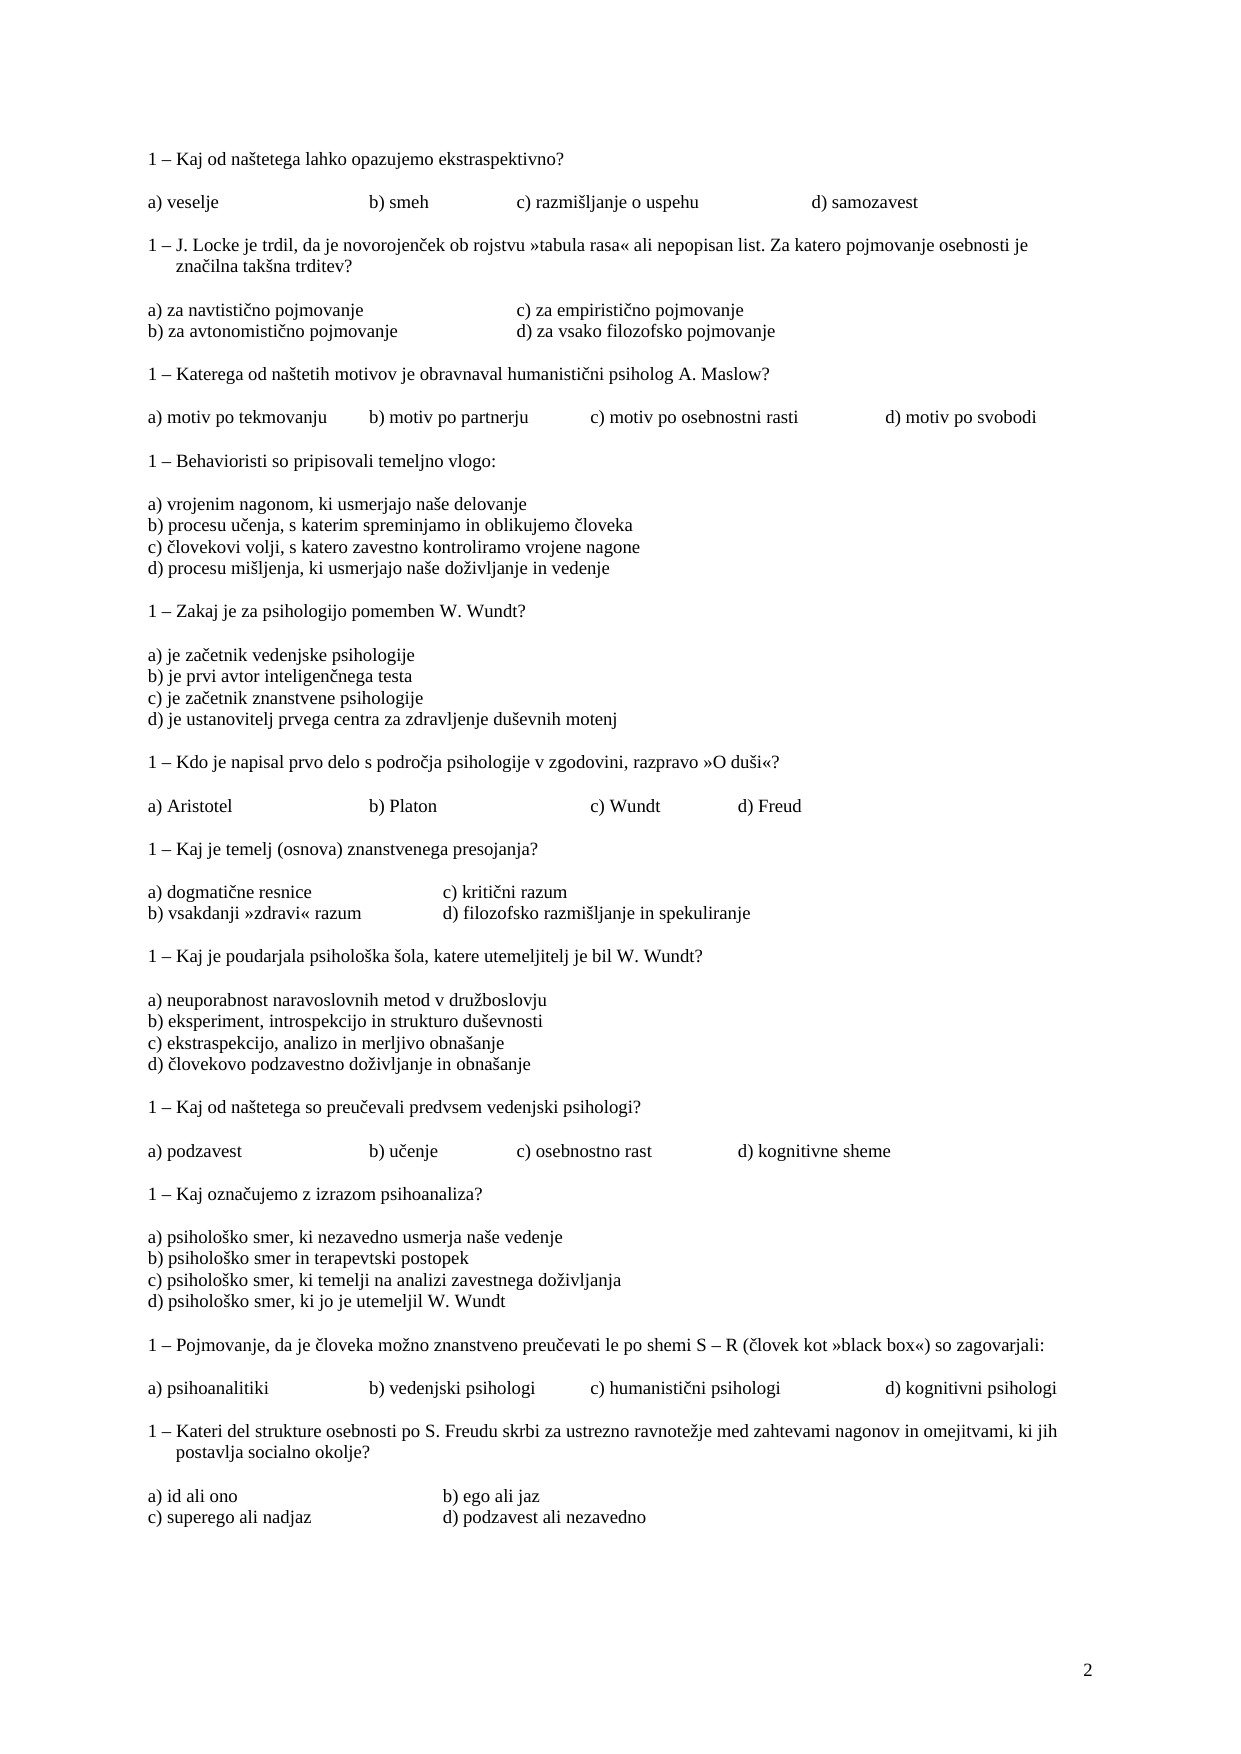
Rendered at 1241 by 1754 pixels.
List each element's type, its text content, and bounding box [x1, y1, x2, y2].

text a) dogmatične resnice c) kritični razum [148, 881, 1093, 902]
text c) superego ali nadjaz d) podzavest ali nezavedno [148, 1506, 1093, 1528]
text 1 – Kaj je poudarjala psihološka šola, katere utemeljitelj je bil W. Wundt? [148, 945, 1093, 967]
text d) procesu mišljenja, ki usmerjajo naše doživljanje in vedenje [148, 557, 1093, 579]
text a) podzavest b) učenje c) osebnostno rast d) kognitivne sheme [148, 1139, 1093, 1161]
text a) veselje b) smeh c) razmišljanje o uspehu d) samozavest [148, 191, 1093, 212]
text a) Aristotel b) Platon c) Wundt d) Freud [148, 794, 1093, 816]
text 1 – Kdo je napisal prvo delo s področja psihologije v zgodovini, razpravo »O duši«? [148, 751, 1093, 773]
text d) človekovo podzavestno doživljanje in obnašanje [148, 1053, 1093, 1075]
text a) psihološko smer, ki nezavedno usmerja naše vedenje [148, 1226, 1093, 1247]
text b) psihološko smer in terapevtski postopek [148, 1247, 1093, 1269]
text 1 – Kaj označujemo z izrazom psihoanaliza? [148, 1183, 1093, 1204]
text c) ekstraspekcijo, analizo in merljivo obnašanje [148, 1032, 1093, 1053]
text 1 – Behavioristi so pripisovali temeljno vlogo: [148, 449, 1093, 471]
text 1 – J. Locke je trdil, da je novorojenček ob rojstvu »tabula rasa« ali nepopisan list. Za katero pojmovanje osebnosti je [148, 234, 1093, 255]
text 1 – Kateri del strukture osebnosti po S. Freudu skrbi za ustrezno ravnotežje med zahtevami nagonov in omejitvami, ki jih [148, 1420, 1093, 1441]
text b) vsakdanji »zdravi« razum d) filozofsko razmišljanje in spekuliranje [148, 902, 1093, 924]
text d) je ustanovitelj prvega centra za zdravljenje duševnih motenj [148, 708, 1093, 730]
text značilna takšna trditev? [148, 255, 1093, 277]
text b) procesu učenja, s katerim spreminjamo in oblikujemo človeka [148, 514, 1093, 536]
text a) id ali ono b) ego ali jaz [148, 1484, 1093, 1506]
text b) eksperiment, introspekcijo in strukturo duševnosti [148, 1010, 1093, 1032]
text b) za avtonomistično pojmovanje d) za vsako filozofsko pojmovanje [148, 320, 1093, 342]
text 1 – Katerega od naštetih motivov je obravnaval humanistični psiholog A. Maslow? [148, 363, 1093, 385]
text a) neuporabnost naravoslovnih metod v družboslovju [148, 988, 1093, 1010]
text 1 – Zakaj je za psihologijo pomemben W. Wundt? [148, 600, 1093, 622]
text d) psihološko smer, ki jo je utemeljil W. Wundt [148, 1290, 1093, 1312]
text a) motiv po tekmovanju b) motiv po partnerju c) motiv po osebnostni rasti d) motiv po svobodi [148, 406, 1093, 428]
text b) je prvi avtor inteligenčnega testa [148, 665, 1093, 687]
text a) vrojenim nagonom, ki usmerjajo naše delovanje [148, 493, 1093, 514]
text c) je začetnik znanstvene psihologije [148, 687, 1093, 708]
text c) človekovi volji, s katero zavestno kontroliramo vrojene nagone [148, 536, 1093, 557]
text a) za navtistično pojmovanje c) za empiristično pojmovanje [148, 298, 1093, 320]
text 1 – Kaj je temelj (osnova) znanstvenega presojanja? [148, 838, 1093, 859]
text a) psihoanalitiki b) vedenjski psihologi c) humanistični psihologi d) kognitivni psihologi [148, 1377, 1093, 1398]
text postavlja socialno okolje? [148, 1441, 1093, 1463]
text 1 – Kaj od naštetega lahko opazujemo ekstraspektivno? [148, 148, 1093, 169]
text c) psihološko smer, ki temelji na analizi zavestnega doživljanja [148, 1269, 1093, 1290]
text 1 – Pojmovanje, da je človeka možno znanstveno preučevati le po shemi S – R (človek kot »black box«) so zagovarjali: [148, 1333, 1093, 1355]
text 1 – Kaj od naštetega so preučevali predvsem vedenjski psihologi? [148, 1096, 1093, 1118]
text a) je začetnik vedenjske psihologije [148, 643, 1093, 665]
